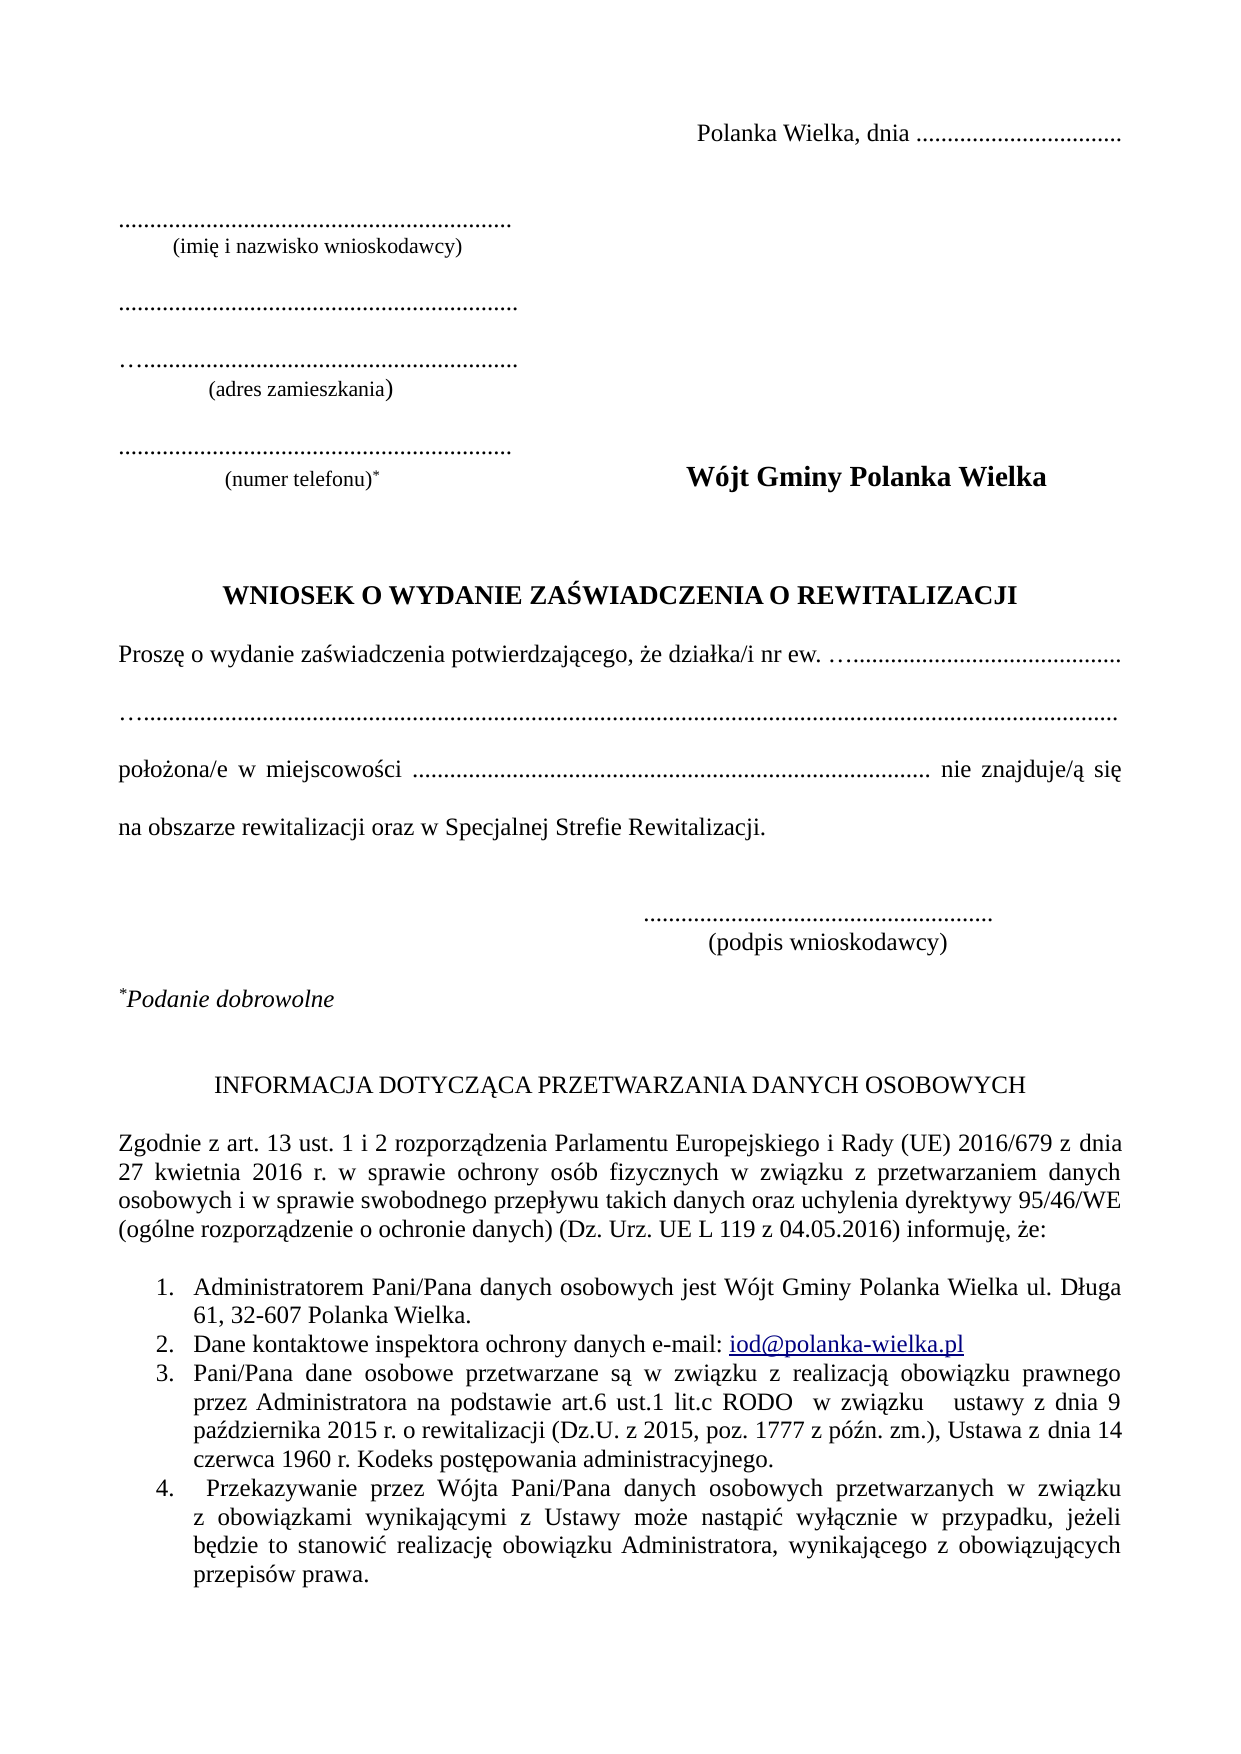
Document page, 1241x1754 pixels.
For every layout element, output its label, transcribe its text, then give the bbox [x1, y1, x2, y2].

text Zgodnie z art. 13 ust. 1 i 2 rozporządzenia Parlamentu Europejskiego i Rady (UE) 2016/679 z dnia 27 kwietnia 2016 r. w sprawie ochrony osób fizycznych w związku z przetwarzaniem danych osobowych i w sprawie swobodnego przepływu takich danych oraz uchylenia dyrektywy 95/46/WE (ogólne rozporządzenie o ochronie danych) (Dz. Urz. UE L 119 z 04.05.2016) informuję, że: [118, 1128, 1122, 1243]
subtitle WNIOSEK O WYDANIE ZAŚWIADCZENIA O REWITALIZACJI [118, 579, 1122, 611]
text Polanka Wielka, dnia ................................. [118, 118, 1122, 147]
list Przekazywanie przez Wójta Pani/Pana danych osobowych przetwarzanych w związku z obowiązkami wynikającymi z Ustawy może nastąpić wyłącznie w przypadku, jeżeli będzie to stanowić realizację obowiązku Administratora, wynikającego z obowiązujących przepisów prawa. [156, 1473, 1122, 1588]
text ................................................................ [118, 287, 1122, 316]
text ............................................................... [118, 204, 1122, 233]
text (imię i nazwisko wnioskodawcy) [118, 233, 1122, 258]
text INFORMACJA DOTYCZĄCA PRZETWARZANIA DANYCH OSOBOWYCH [118, 1071, 1122, 1099]
list Administratorem Pani/Pana danych osobowych jest Wójt Gminy Polanka Wielka ul. Długa 61, 32-607 Polanka Wielka. [156, 1272, 1122, 1329]
list Dane kontaktowe inspektora ochrony danych e-mail: iod@polanka-wielka.pl [156, 1329, 1122, 1358]
text położona/e w miejscowości ................................................................................... nie znajduje/ą się na obszarze rewitalizacji oraz w Specjalnej Strefie Rewitalizacji. [118, 754, 1122, 841]
text Proszę o wydanie zaświadczenia potwierdzającego, że działka/i nr ew. …...........................................…............................................................................................................................................................ [118, 639, 1122, 726]
text ............................................................... [118, 431, 1122, 459]
text (podpis wnioskodawcy) [634, 927, 1122, 956]
list Pani/Pana dane osobowe przetwarzane są w związku z realizacją obowiązku prawnego przez Administratora na podstawie art.6 ust.1 lit.c RODO w związku ustawy z dnia 9 października 2015 r. o rewitalizacji (Dz.U. z 2015, poz. 1777 z późn. zm.), Ustawa z dnia 14 czerwca 1960 r. Kodeks postępowania administracyjnego. [156, 1358, 1122, 1473]
text *Podanie dobrowolne [118, 984, 1122, 1013]
text ........................................................ [643, 898, 1122, 927]
text (adres zamieszkania) [192, 373, 1122, 402]
text (numer telefonu)* Wójt Gminy Polanka Wielka [192, 459, 1122, 493]
text …............................................................ [118, 344, 1122, 373]
